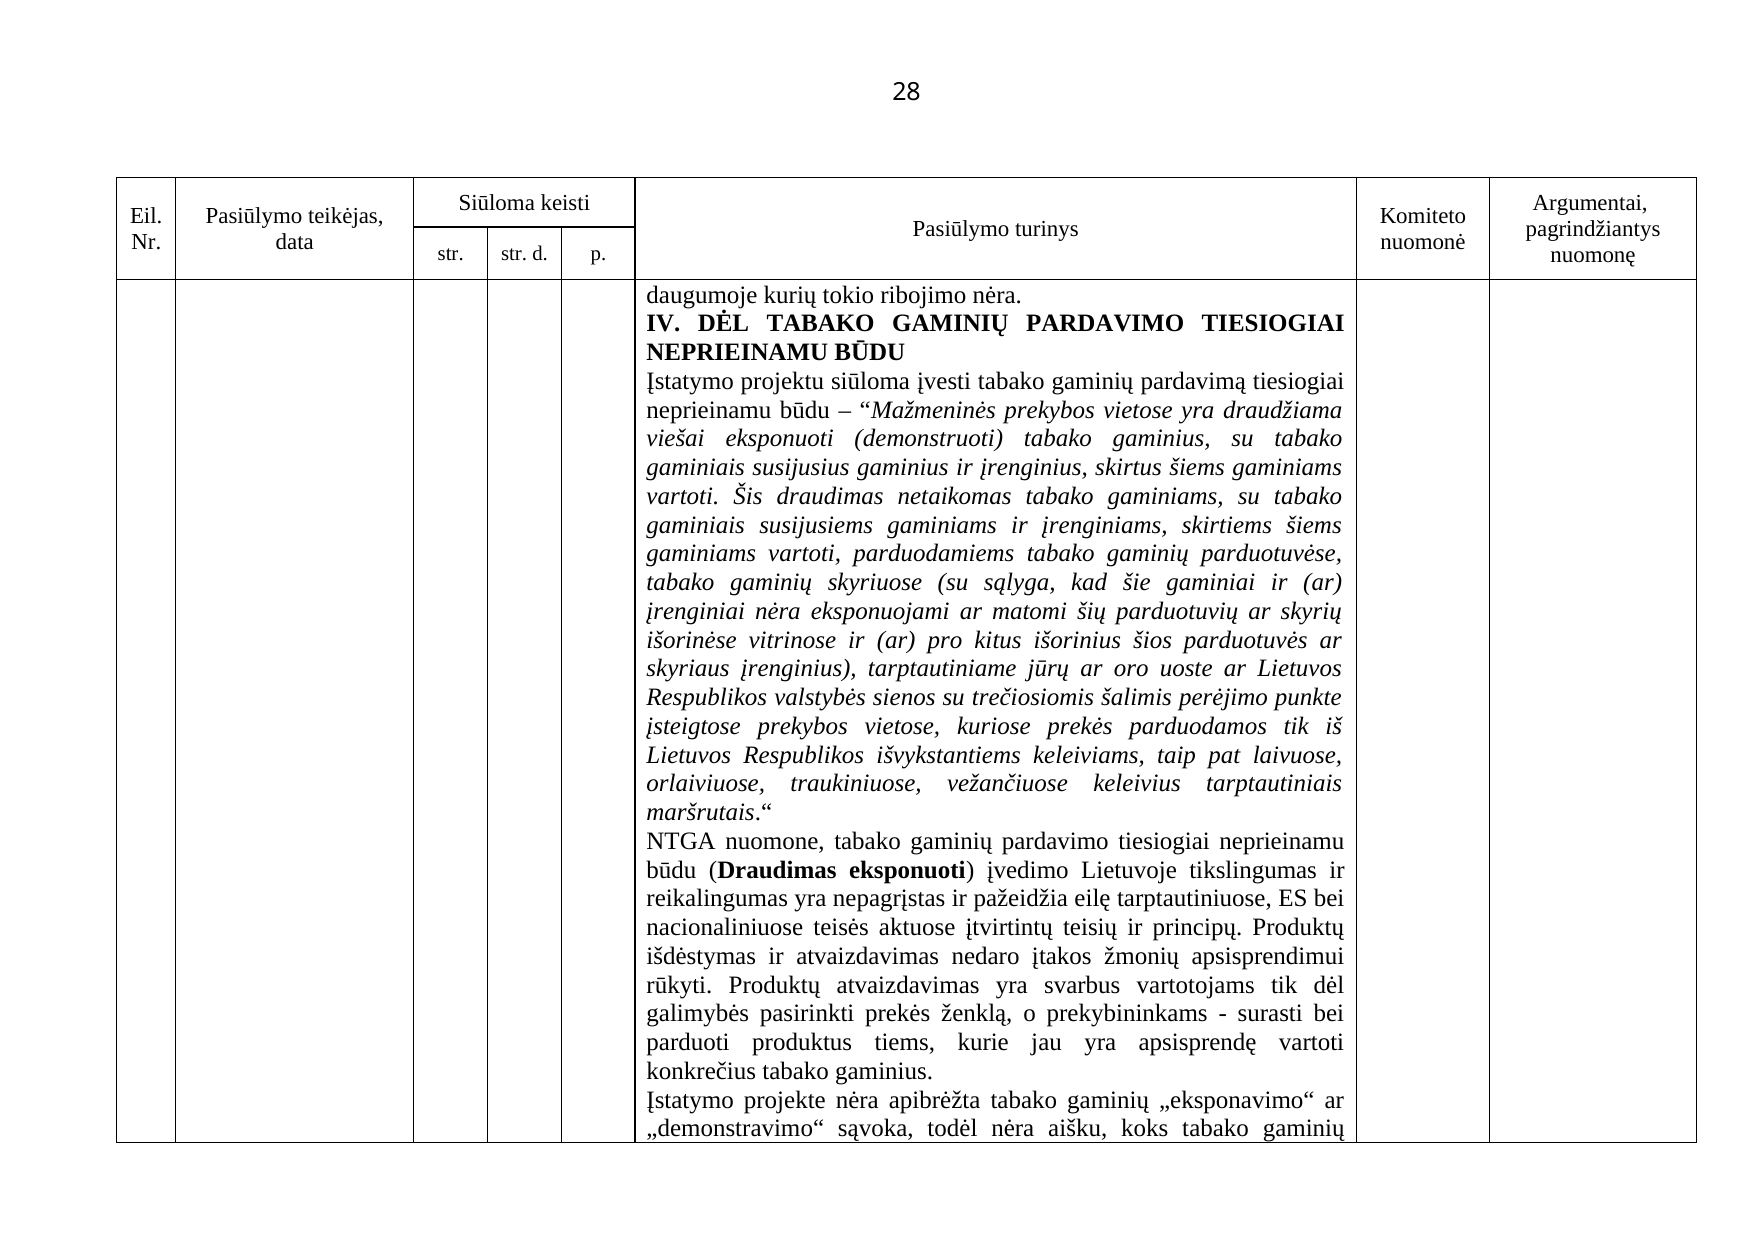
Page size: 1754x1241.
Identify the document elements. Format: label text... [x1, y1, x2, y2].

table_cell [1490, 280, 1696, 1142]
table_cell str. d. [488, 228, 561, 279]
table_cell daugumoje kurių tokio ribojimo nėra. IV. DĖL TABAKO GAMINIŲ PARDAVIMO TIESIOGIAI NEPRIEINAMU BŪDU Įstatymo projektu siūloma įvesti tabako gaminių pardavimą tiesiogiai neprieinamu būdu – “Mažmeninės prekybos vietose yra draudžiama viešai eksponuoti (demonstruoti) tabako gaminius, su tabako gaminiais susijusius gaminius ir įrenginius, skirtus šiems gaminiams vartoti. Šis draudimas netaikomas tabako gaminiams, su tabako gaminiais susijusiems gaminiams ir įrenginiams, skirtiems šiems gaminiams vartoti, parduodamiems tabako gaminių parduotuvėse, tabako gaminių skyriuose (su sąlyga, kad šie gaminiai ir (ar) įrenginiai nėra eksponuojami ar matomi šių parduotuvių ar skyrių išorinėse vitrinose ir (ar) pro kitus išorinius šios parduotuvės ar skyriaus įrenginius), tarptautiniame jūrų ar oro uoste ar Lietuvos Respublikos valstybės sienos su trečiosiomis šalimis perėjimo punkte įsteigtose prekybos vietose, kuriose prekės parduodamos tik iš Lietuvos Respublikos išvykstantiems keleiviams, taip pat laivuose, orlaiviuose, traukiniuose, vežančiuose keleivius tarptautiniais maršrutais.“ NTGA nuomone, tabako gaminių pardavimo tiesiogiai neprieinamu būdu (Draudimas eksponuoti) įvedimo Lietuvoje tikslingumas ir reikalingumas yra nepagrįstas ir pažeidžia eilę tarptautiniuose, ES bei nacionaliniuose teisės aktuose įtvirtintų teisių ir principų. Produktų išdėstymas ir atvaizdavimas nedaro įtakos žmonių apsisprendimui rūkyti. Produktų atvaizdavimas yra svarbus vartotojams tik dėl galimybės pasirinkti prekės ženklą, o prekybininkams - surasti bei parduoti produktus tiems, kurie jau yra apsisprendę vartoti konkrečius tabako gaminius. Įstatymo projekte nėra apibrėžta tabako gaminių „eksponavimo“ ar „demonstravimo“ sąvoka, todėl nėra aišku, koks tabako gaminių [636, 280, 1356, 1142]
table_cell [488, 280, 561, 1142]
table_header Eil. Nr. [117, 178, 175, 279]
table_cell [414, 280, 487, 1142]
table_header Argumentai, pagrindžiantys nuomonę [1490, 178, 1696, 279]
table_cell p. [562, 228, 634, 279]
table_header Siūloma keisti [414, 178, 634, 226]
table_header Komiteto nuomonė [1357, 178, 1489, 279]
table_cell [117, 280, 175, 1142]
table_cell str. [414, 228, 487, 279]
table_header Pasiūlymo turinys [636, 178, 1356, 279]
table_cell [562, 280, 634, 1142]
table_cell [1357, 280, 1489, 1142]
table_header Pasiūlymo teikėjas, data [176, 178, 413, 279]
table_cell [176, 280, 413, 1142]
